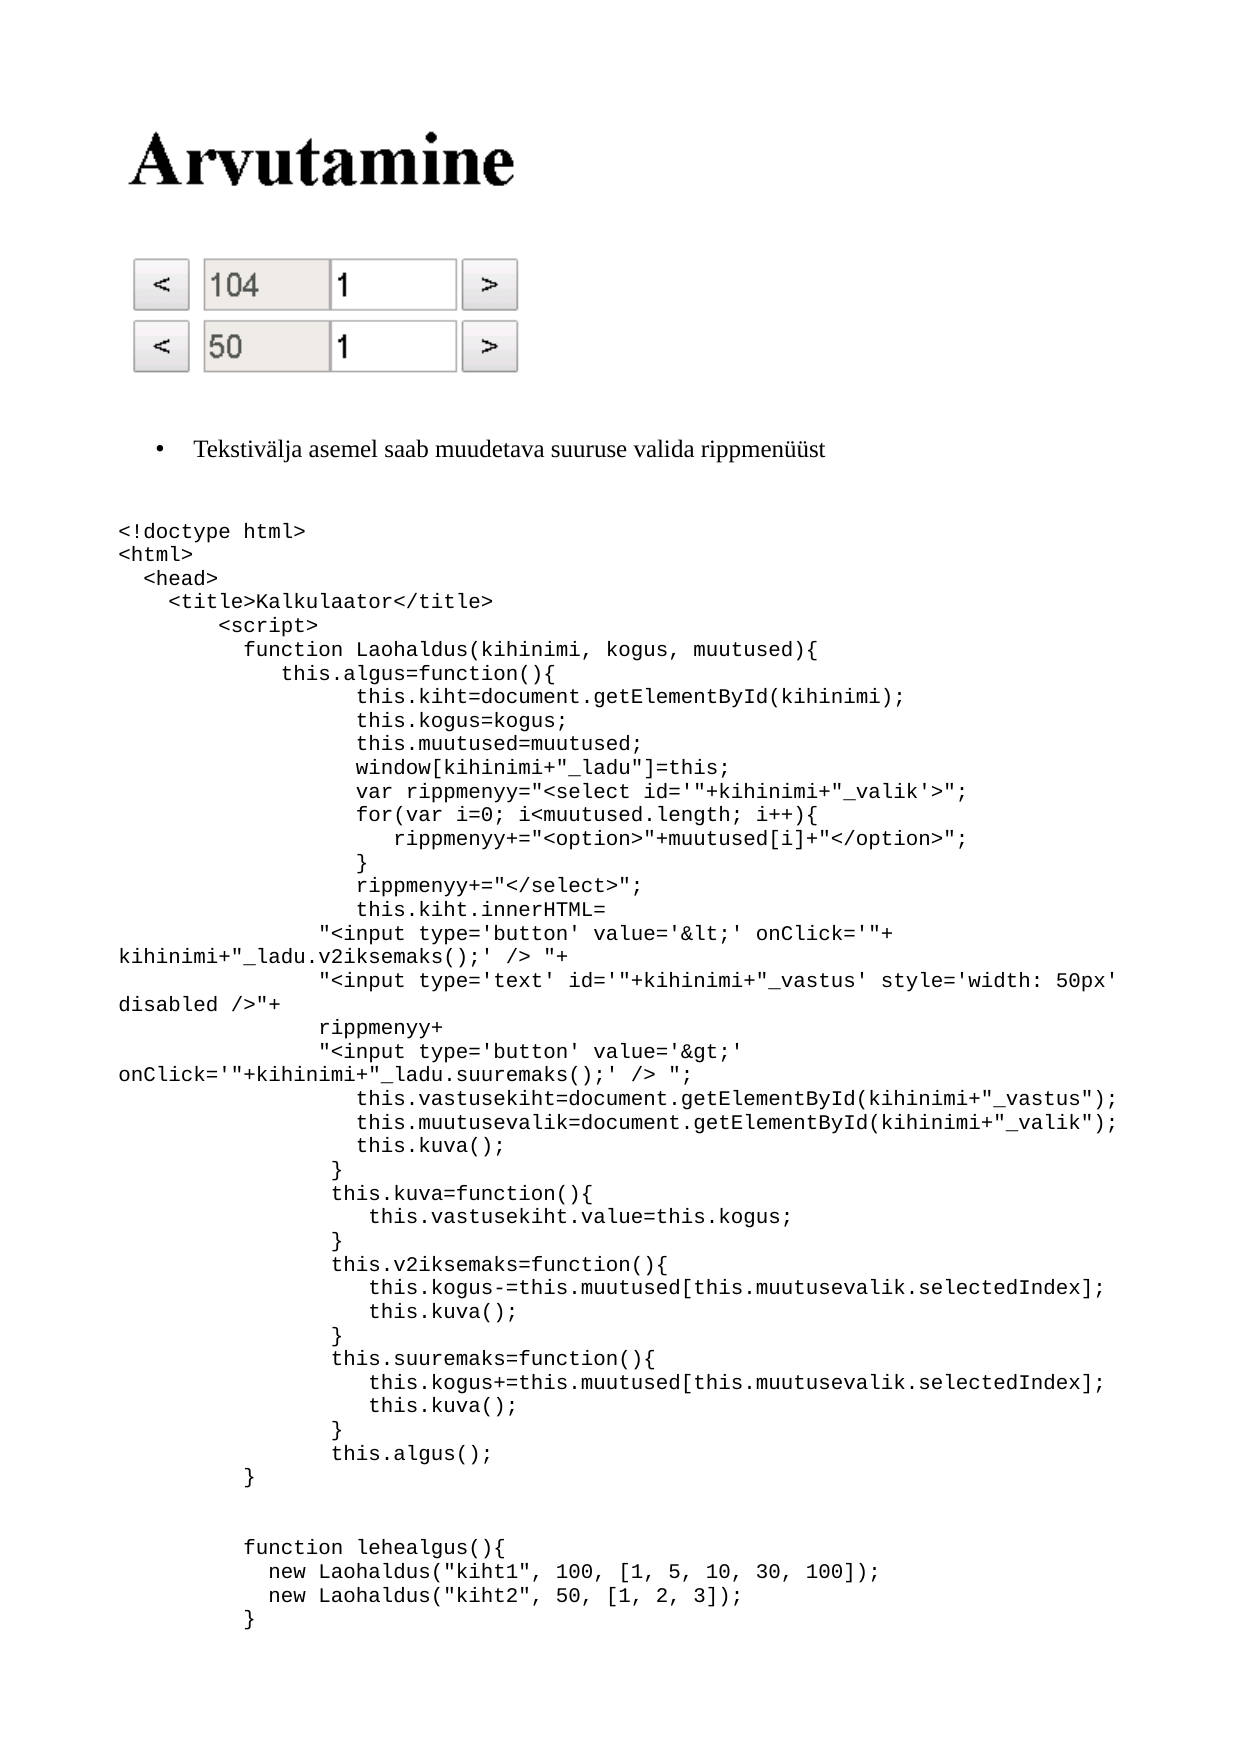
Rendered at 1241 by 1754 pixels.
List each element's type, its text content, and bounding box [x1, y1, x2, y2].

text rippmenyy+="<option>"+muutused[i]+"</option>"; [118, 828, 1122, 852]
text this.vastusekiht.value=this.kogus; [118, 1206, 1122, 1230]
text for(var i=0; i<muutused.length; i++){ [118, 804, 1122, 828]
text } [118, 1324, 1122, 1348]
text rippmenyy+ [118, 1017, 1122, 1041]
text <html> [118, 544, 1122, 568]
text this.kuva=function(){ [118, 1183, 1122, 1206]
text } [118, 1159, 1122, 1183]
list Tekstivälja asemel saab muudetava suuruse valida rippmenüüst [156, 434, 1122, 463]
text new Laohaldus("kiht2", 50, [1, 2, 3]); [118, 1585, 1122, 1608]
text } [118, 1230, 1122, 1254]
text <head> [118, 568, 1122, 592]
text kihinimi+"_ladu.v2iksemaks();' /> "+ [118, 946, 1122, 970]
text } [118, 1466, 1122, 1490]
text this.kiht.innerHTML= [118, 899, 1122, 923]
text this.v2iksemaks=function(){ [118, 1254, 1122, 1277]
text "<input type='text' id='"+kihinimi+"_vastus' style='width: 50px' disabled />"+ [118, 970, 1122, 1017]
text var rippmenyy="<select id='"+kihinimi+"_valik'>"; [118, 781, 1122, 804]
text this.muutused=muutused; [118, 733, 1122, 757]
text function lehealgus(){ [118, 1537, 1122, 1561]
text this.kogus+=this.muutused[this.muutusevalik.selectedIndex]; [118, 1372, 1122, 1396]
text this.kuva(); [118, 1301, 1122, 1324]
text this.kuva(); [118, 1396, 1122, 1419]
text new Laohaldus("kiht1", 100, [1, 5, 10, 30, 100]); [118, 1561, 1122, 1585]
text this.kuva(); [118, 1135, 1122, 1159]
text this.vastusekiht=document.getElementById(kihinimi+"_vastus"); [118, 1088, 1122, 1112]
text "<input type='button' value='&lt;' onClick='"+ [118, 923, 1122, 946]
text this.algus(); [118, 1443, 1122, 1466]
text this.muutusevalik=document.getElementById(kihinimi+"_valik"); [118, 1112, 1122, 1135]
text function Laohaldus(kihinimi, kogus, muutused){ [118, 639, 1122, 662]
text this.kiht=document.getElementById(kihinimi); [118, 686, 1122, 710]
text } [118, 852, 1122, 875]
text <title>Kalkulaator</title> [118, 592, 1122, 615]
text this.kogus-=this.muutused[this.muutusevalik.selectedIndex]; [118, 1277, 1122, 1301]
text this.algus=function(){ [118, 662, 1122, 686]
text rippmenyy+="</select>"; [118, 875, 1122, 899]
text <!doctype html> [118, 521, 1122, 544]
text <script> [118, 615, 1122, 639]
text window[kihinimi+"_ladu"]=this; [118, 757, 1122, 781]
text "<input type='button' value='&gt;' onClick='"+kihinimi+"_ladu.suuremaks();' /> "; [118, 1041, 1122, 1088]
text this.kogus=kogus; [118, 710, 1122, 733]
text } [118, 1419, 1122, 1443]
text } [118, 1608, 1122, 1632]
text this.suuremaks=function(){ [118, 1348, 1122, 1372]
